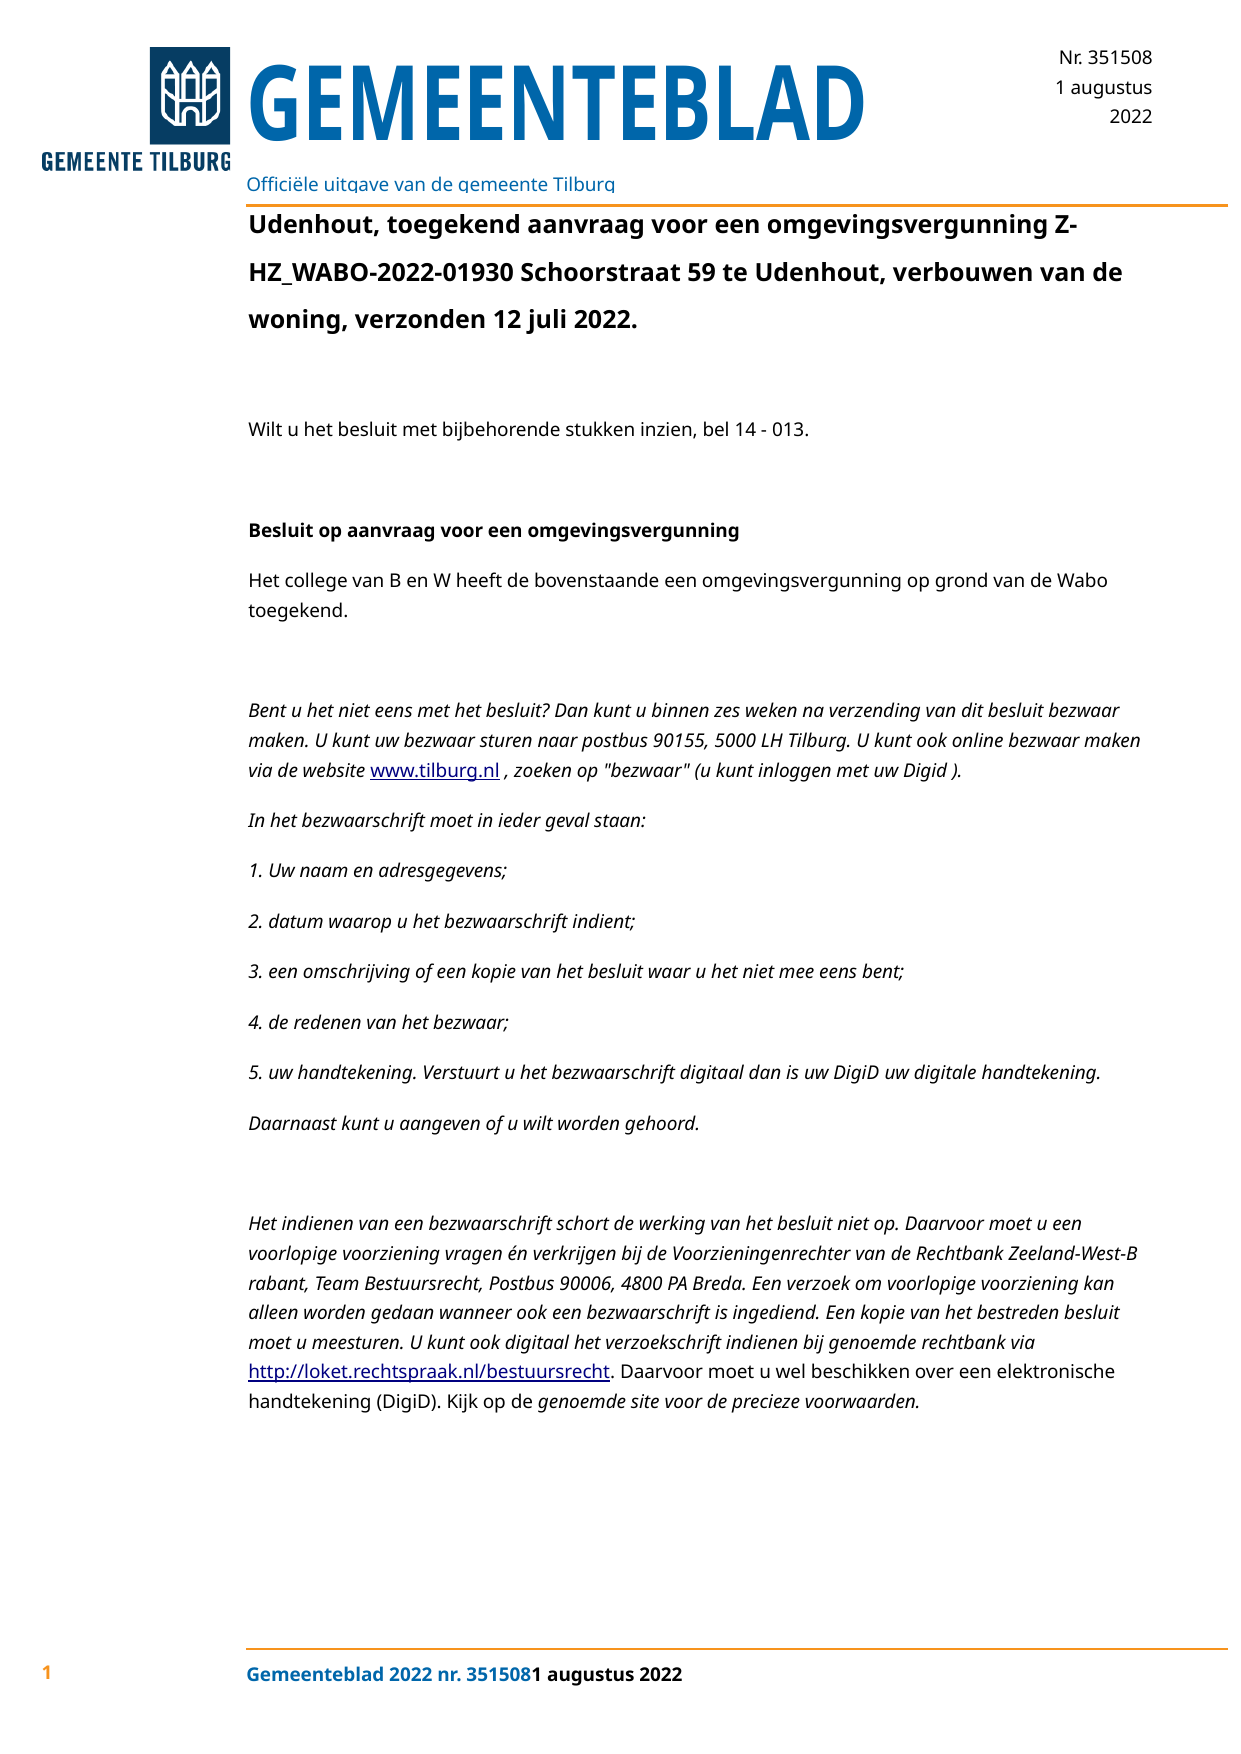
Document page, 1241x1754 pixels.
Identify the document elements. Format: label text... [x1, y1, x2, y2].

text Bent u het niet eens met het besluit? Dan kunt u binnen zes weken na verzending van dit besluit bezwaar maken. U kunt uw bezwaar sturen naar postbus 90155, 5000 LH Tilburg. U kunt ook online bezwaar maken via de website www.tilburg.nl , zoeken op "bezwaar" (u kunt inloggen met uw Digid ). [248, 698, 1152, 782]
text 4. de redenen van het bezwaar; [248, 1009, 1152, 1034]
text Wilt u het besluit met bijbehorende stukken inzien, bel 14 - 013. [248, 416, 1152, 442]
text 3. een omschrijving of een kopie van het besluit waar u het niet mee eens bent; [248, 958, 1152, 984]
text 2. datum waarop u het bezwaarschrift indient; [248, 908, 1152, 934]
text 5. uw handtekening. Verstuurt u het bezwaarschrift digitaal dan is uw DigiD uw digitale handtekening. [248, 1059, 1152, 1085]
text Besluit op aanvraag voor een omgevingsvergunning [248, 517, 1152, 542]
text 1. Uw naam en adresgegevens; [248, 858, 1152, 883]
text Het college van B en W heeft de bovenstaande een omgevingsvergunning op grond van de Wabo toegekend. [248, 567, 1152, 622]
text Het indienen van een bezwaarschrift schort de werking van het besluit niet op. Daarvoor moet u een voorlopige voorziening vragen én verkrijgen bij de Voorzieningenrechter van de Rechtbank Zeeland-West-B rabant, Team Bestuursrecht, Postbus 90006, 4800 PA Breda. Een verzoek om voorlopige voorziening kan alleen worden gedaan wanneer ook een bezwaarschrift is ingediend. Een kopie van het bestreden besluit moet u meesturen. U kunt ook digitaal het verzoekschrift indienen bij genoemde rechtbank via http://loket.rechtspraak.nl/bestuursrecht. Daarvoor moet u wel beschikken over een elektronische handtekening (DigiD). Kijk op de genoemde site voor de precieze voorwaarden. [248, 1211, 1152, 1414]
text Udenhout, toegekend aanvraag voor een omgevingsvergunning Z-HZ_WABO-2022-01930 Schoorstraat 59 te Udenhout, verbouwen van de woning, verzonden 12 juli 2022. [248, 207, 1152, 336]
picture [41, 47, 231, 172]
text In het bezwaarschrift moet in ieder geval staan: [248, 807, 1152, 833]
text Daarnaast kunt u aangeven of u wilt worden gehoord. [248, 1110, 1152, 1135]
